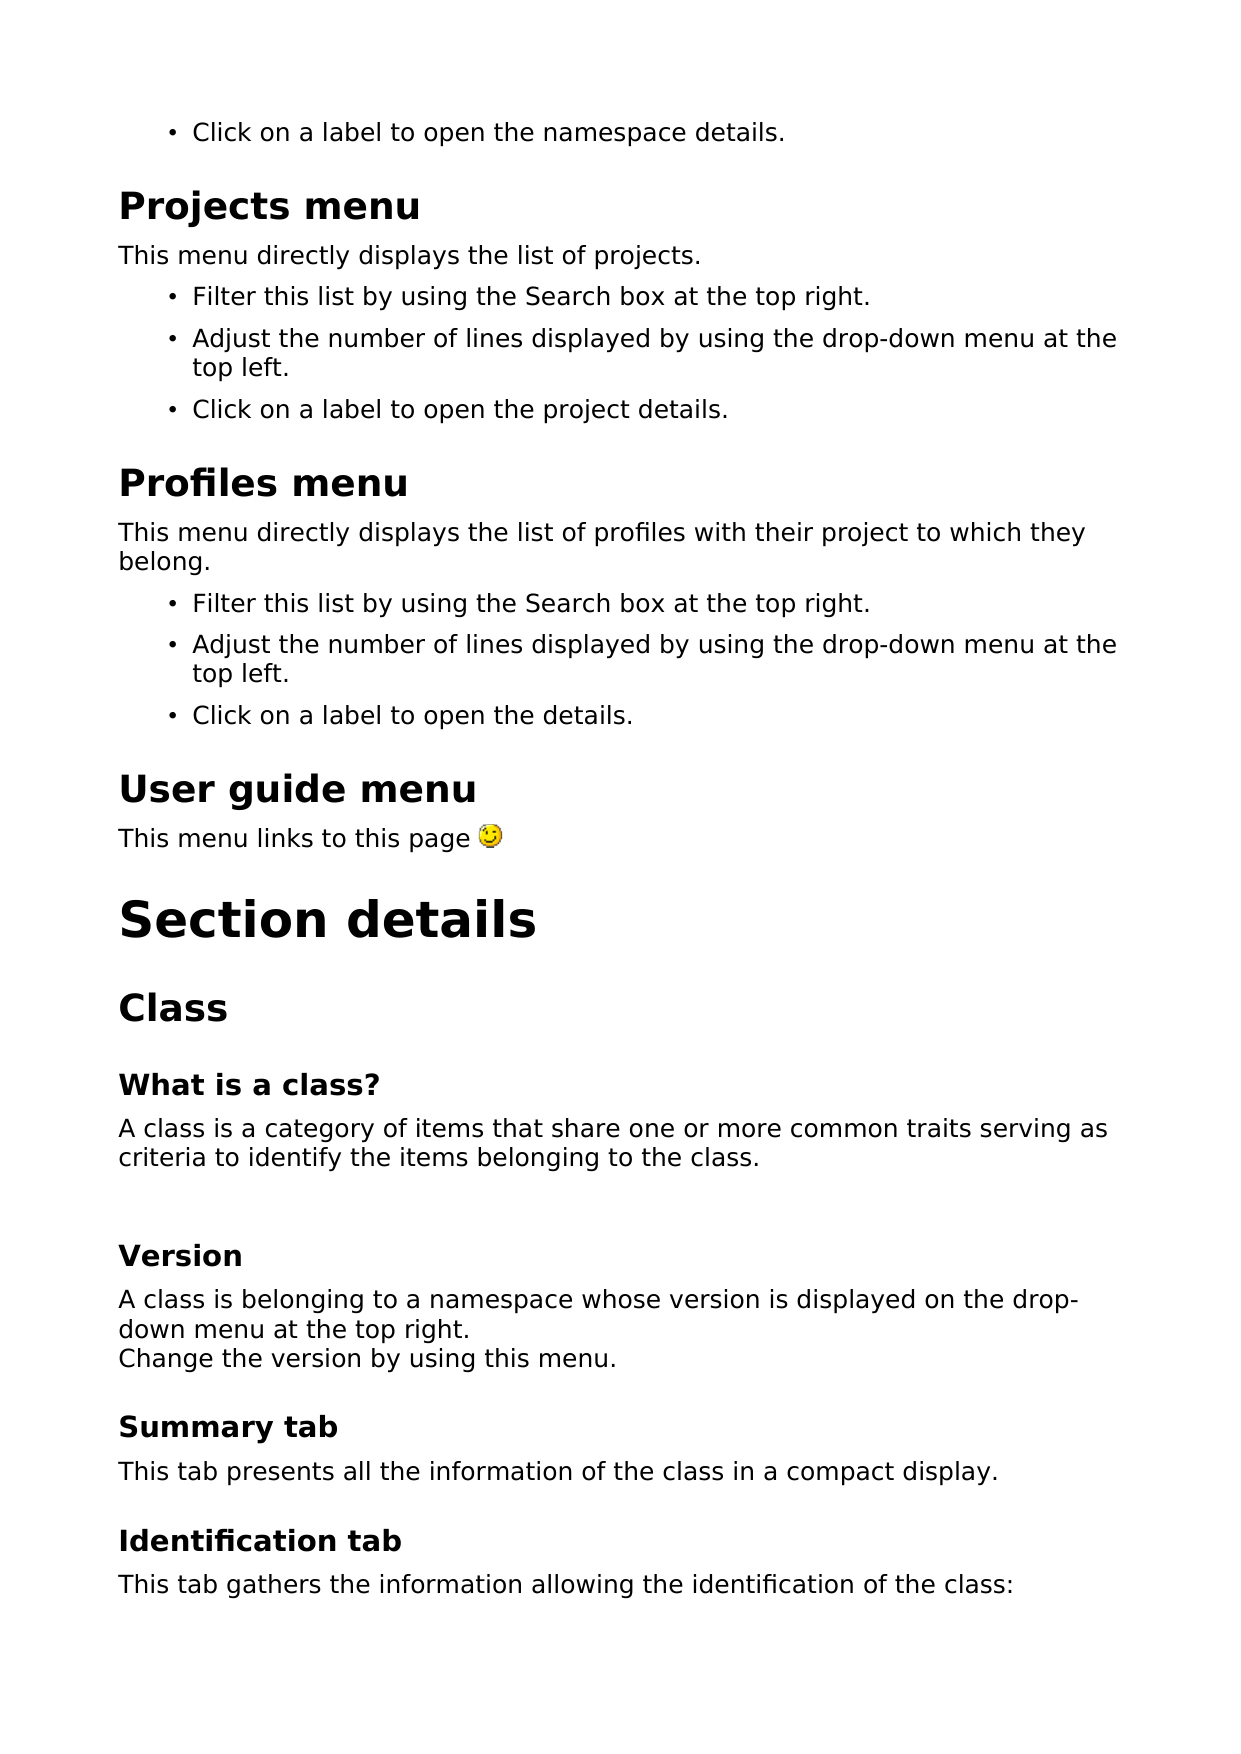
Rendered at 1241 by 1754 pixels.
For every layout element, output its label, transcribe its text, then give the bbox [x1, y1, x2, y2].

list Adjust the number of lines displayed by using the drop-down menu at the top left. [177, 630, 1122, 689]
subtitle Section details [118, 891, 1122, 949]
text This menu directly displays the list of projects. [118, 241, 1122, 270]
picture [478, 824, 503, 848]
text This tab presents all the information of the class in a compact display. [118, 1457, 1122, 1486]
text This tab gathers the information allowing the identification of the class: [118, 1570, 1122, 1599]
subtitle User guide menu [118, 768, 1122, 812]
subtitle What is a class? [118, 1068, 1122, 1102]
subtitle Version [118, 1239, 1122, 1273]
list Filter this list by using the Search box at the top right. [177, 589, 1122, 618]
list Click on a label to open the details. [177, 701, 1122, 730]
text This menu links to this page [118, 824, 1122, 853]
subtitle Identification tab [118, 1524, 1122, 1558]
subtitle Profiles menu [118, 462, 1122, 505]
text A class is a category of items that share one or more common traits serving as criteria to identify the items belonging to the class. [118, 1114, 1122, 1202]
text This menu directly displays the list of profiles with their project to which they belong. [118, 518, 1122, 576]
list Click on a label to open the project details. [177, 395, 1122, 424]
list Adjust the number of lines displayed by using the drop-down menu at the top left. [177, 324, 1122, 383]
subtitle Class [118, 987, 1122, 1030]
subtitle Summary tab [118, 1411, 1122, 1445]
list Click on a label to open the namespace details. [177, 118, 1122, 147]
subtitle Projects menu [118, 185, 1122, 228]
text A class is belonging to a namespace whose version is displayed on the drop-down menu at the top right. Change the version by using this menu. [118, 1286, 1122, 1373]
list Filter this list by using the Search box at the top right. [177, 283, 1122, 312]
